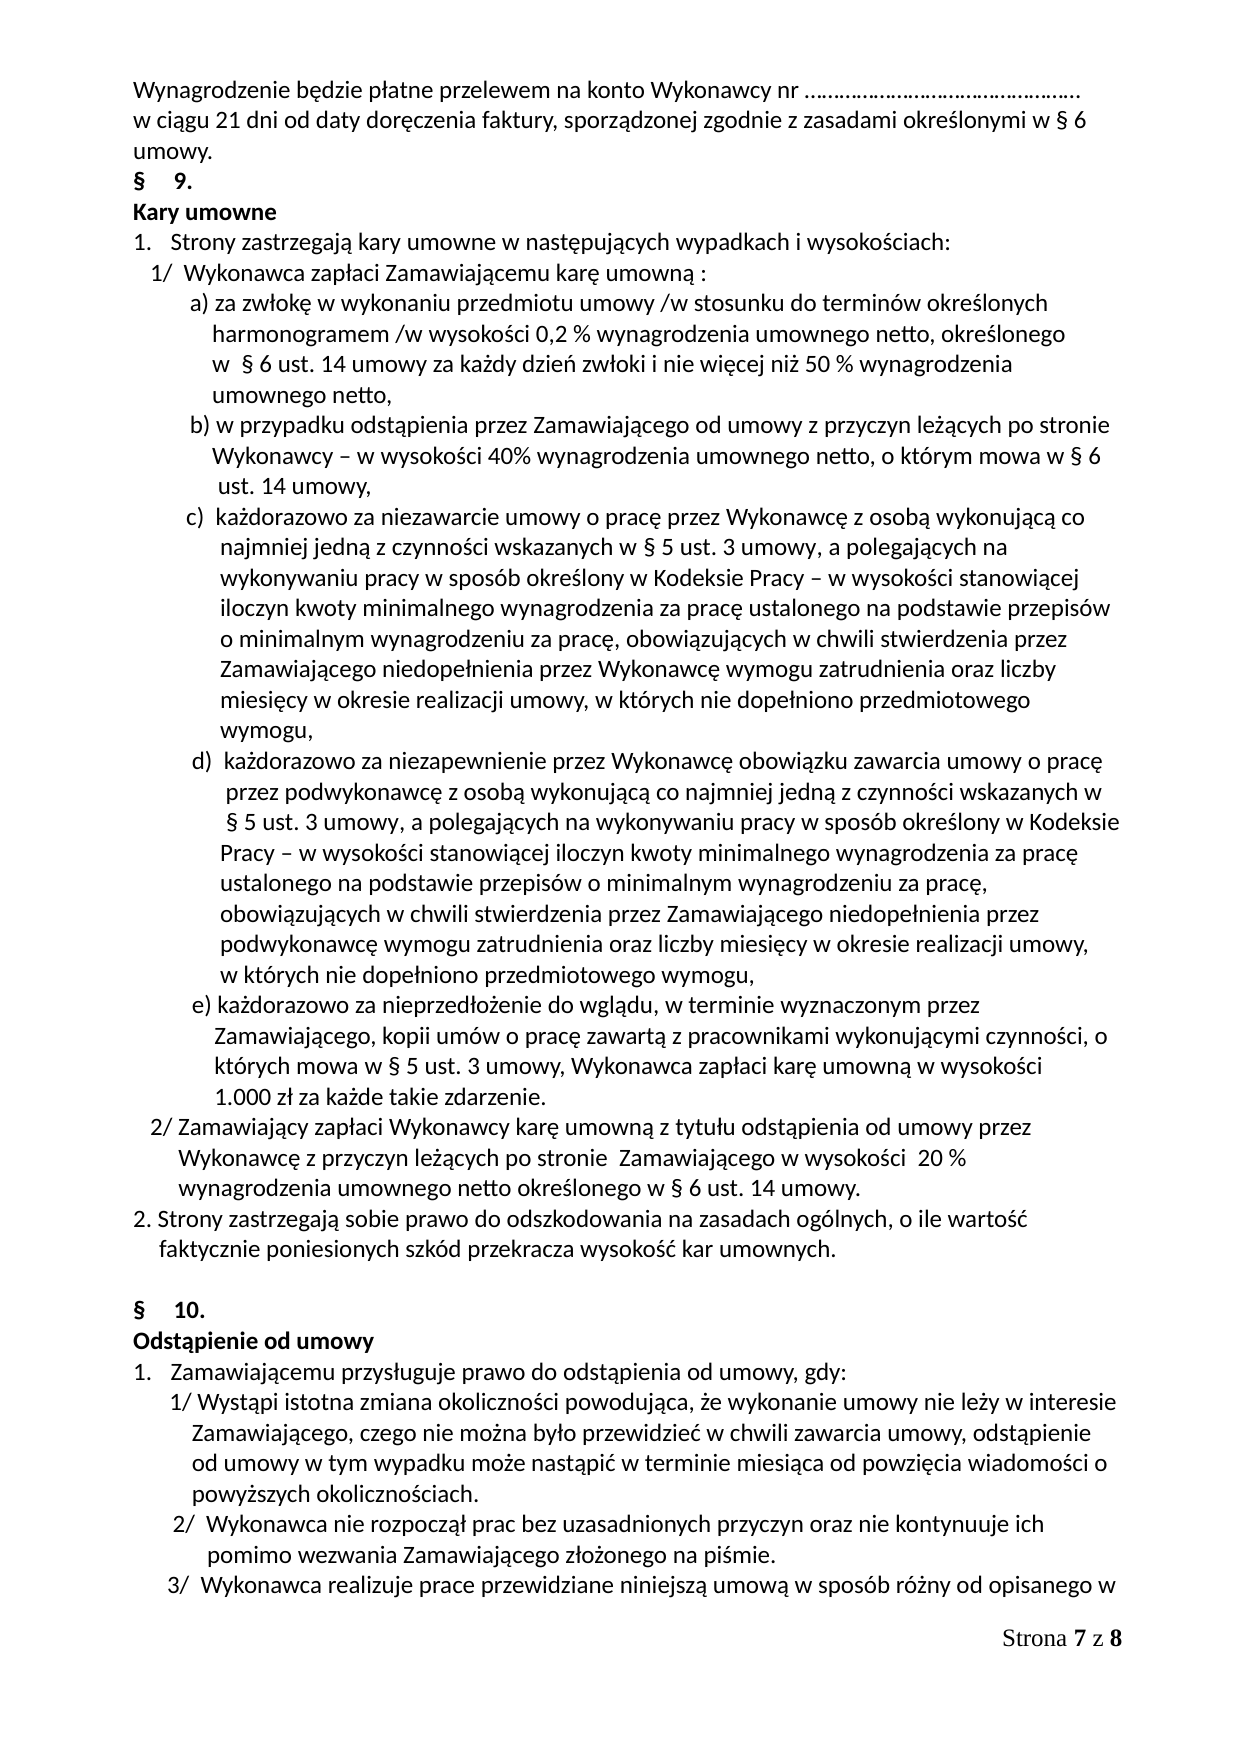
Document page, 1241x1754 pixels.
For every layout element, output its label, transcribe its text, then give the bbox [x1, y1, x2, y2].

text Wykonawcy – w wysokości 40% wynagrodzenia umownego netto, o którym mowa w § 6 [133, 440, 1122, 471]
text najmniej jedną z czynności wskazanych w § 5 ust. 3 umowy, a polegających na [118, 532, 1122, 562]
list Zamawiającemu przysługuje prawo do odstąpienia od umowy, gdy: [133, 1356, 1122, 1386]
text obowiązujących w chwili stwierdzenia przez Zamawiającego niedopełnienia przez [118, 898, 1122, 928]
text e) każdorazowo za nieprzedłożenie do wglądu, w terminie wyznaczonym przez [118, 989, 1122, 1020]
text iloczyn kwoty minimalnego wynagrodzenia za pracę ustalonego na podstawie przepisów [118, 593, 1122, 623]
text wykonywaniu pracy w sposób określony w Kodeksie Pracy – w wysokości stanowiącej [118, 562, 1122, 593]
text 1/ Wystąpi istotna zmiana okoliczności powodująca, że wykonanie umowy nie leży w interesie [118, 1386, 1122, 1417]
text których mowa w § 5 ust. 3 umowy, Wykonawca zapłaci karę umowną w wysokości [118, 1050, 1122, 1081]
text w których nie dopełniono przedmiotowego wymogu, [118, 959, 1122, 989]
text Kary umowne [133, 196, 1122, 226]
text umownego netto, [133, 379, 1122, 409]
text § 9. [133, 165, 1122, 196]
text Zamawiającego niedopełnienia przez Wykonawcę wymogu zatrudnienia oraz liczby [118, 654, 1122, 684]
text podwykonawcę wymogu zatrudnienia oraz liczby miesięcy w okresie realizacji umowy, [118, 928, 1122, 959]
text Pracy – w wysokości stanowiącej iloczyn kwoty minimalnego wynagrodzenia za pracę [118, 837, 1122, 867]
text powyższych okolicznościach. [118, 1478, 1122, 1508]
text wynagrodzenia umownego netto określonego w § 6 ust. 14 umowy. [133, 1172, 1122, 1203]
text wymogu, [118, 715, 1122, 745]
text od umowy w tym wypadku może nastąpić w terminie miesiąca od powzięcia wiadomości o [118, 1447, 1122, 1478]
text Wykonawcę z przyczyn leżących po stronie Zamawiającego w wysokości 20 % [133, 1142, 1122, 1172]
text b) w przypadku odstąpienia przez Zamawiającego od umowy z przyczyn leżących po stronie [133, 409, 1122, 440]
text a) za zwłokę w wykonaniu przedmiotu umowy /w stosunku do terminów określonych [133, 287, 1122, 318]
text o minimalnym wynagrodzeniu za pracę, obowiązujących w chwili stwierdzenia przez [118, 623, 1122, 654]
text w ciągu 21 dni od daty doręczenia faktury, sporządzonej zgodnie z zasadami określonymi w § 6 [133, 104, 1122, 135]
text ustalonego na podstawie przepisów o minimalnym wynagrodzeniu za pracę, [118, 867, 1122, 898]
text 2/ Zamawiający zapłaci Wykonawcy karę umowną z tytułu odstąpienia od umowy przez [133, 1111, 1122, 1142]
text 1/ Wykonawca zapłaci Zamawiającemu karę umowną : [133, 257, 1122, 287]
text § 5 ust. 3 umowy, a polegających na wykonywaniu pracy w sposób określony w Kodeksie [118, 806, 1122, 837]
text ust. 14 umowy, [133, 471, 1122, 501]
list Strony zastrzegają kary umowne w następujących wypadkach i wysokościach: [133, 226, 1122, 257]
text § 10. [133, 1294, 1122, 1325]
text 2. Strony zastrzegają sobie prawo do odszkodowania na zasadach ogólnych, o ile wartość faktycznie poniesionych szkód przekracza wysokość kar umownych. [133, 1203, 1122, 1264]
text 2/ Wykonawca nie rozpoczął prac bez uzasadnionych przyczyn oraz nie kontynuuje ich pomimo wezwania Zamawiającego złożonego na piśmie. [133, 1508, 1122, 1569]
text harmonogramem /w wysokości 0,2 % wynagrodzenia umownego netto, określonego [133, 318, 1122, 348]
text 1.000 zł za każde takie zdarzenie. [118, 1081, 1122, 1111]
text Wynagrodzenie będzie płatne przelewem na konto Wykonawcy nr ………………………………………… [133, 74, 1122, 104]
text umowy. [133, 135, 1122, 165]
text Zamawiającego, kopii umów o pracę zawartą z pracownikami wykonującymi czynności, o [118, 1020, 1122, 1050]
text c) każdorazowo za niezawarcie umowy o pracę przez Wykonawcę z osobą wykonującą co [118, 501, 1122, 532]
text d) każdorazowo za niezapewnienie przez Wykonawcę obowiązku zawarcia umowy o pracę [118, 745, 1122, 776]
text przez podwykonawcę z osobą wykonującą co najmniej jedną z czynności wskazanych w [118, 776, 1122, 806]
text 3/ Wykonawca realizuje prace przewidziane niniejszą umową w sposób różny od opisanego w [133, 1569, 1122, 1600]
text w § 6 ust. 14 umowy za każdy dzień zwłoki i nie więcej niż 50 % wynagrodzenia [133, 348, 1122, 379]
text Odstąpienie od umowy [133, 1325, 1122, 1356]
text miesięcy w okresie realizacji umowy, w których nie dopełniono przedmiotowego [118, 684, 1122, 715]
text Zamawiającego, czego nie można było przewidzieć w chwili zawarcia umowy, odstąpienie [118, 1417, 1122, 1447]
